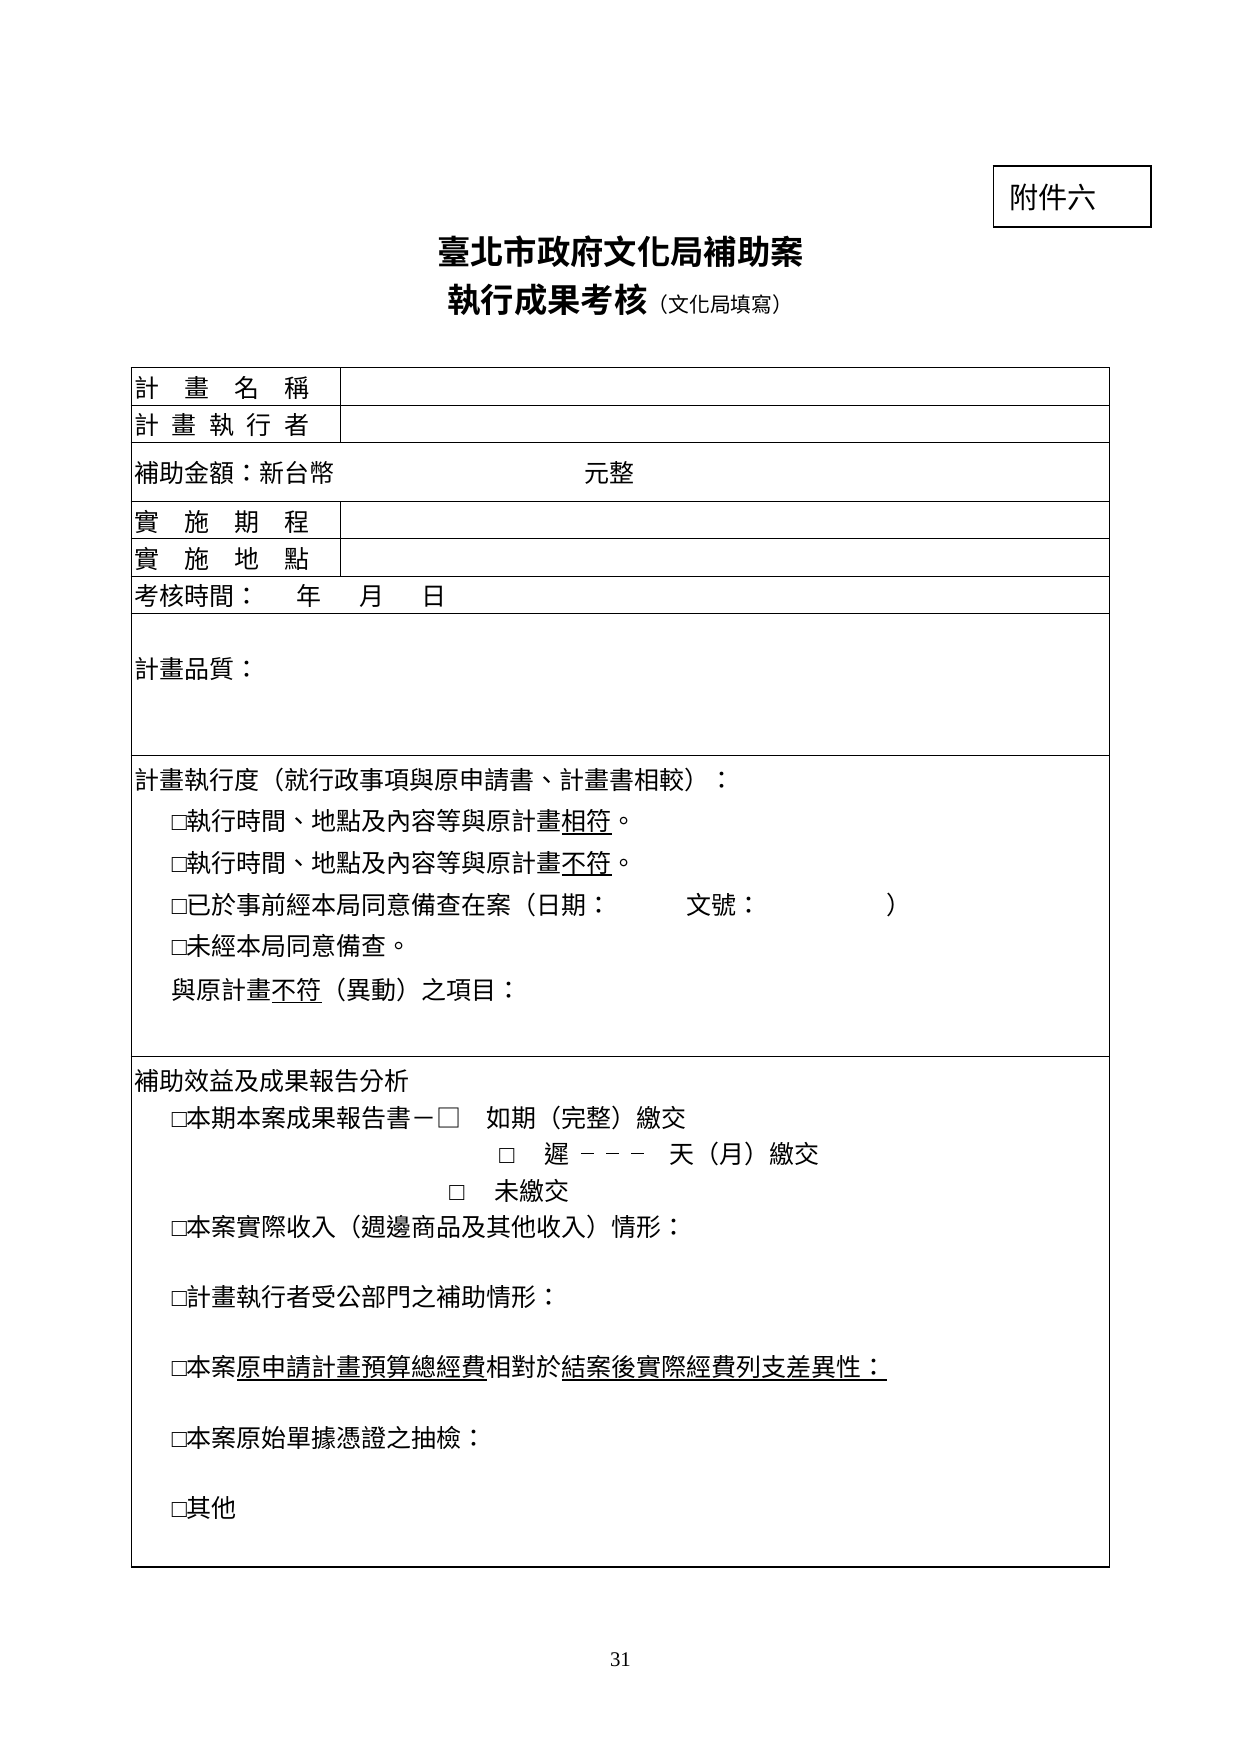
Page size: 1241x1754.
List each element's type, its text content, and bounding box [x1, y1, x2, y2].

table_cell [341, 406, 1109, 442]
table_header 計 畫 名 稱 [132, 368, 340, 404]
table_cell [341, 539, 1109, 576]
table_header [341, 368, 1109, 404]
table_cell 補助金額：新台幣 元整 [132, 443, 1109, 501]
table_cell 實 施 期 程 [132, 502, 340, 538]
text 執行成果考核（文化局填寫） [89, 274, 1152, 322]
table_cell 計 畫 執 行 者 [132, 406, 340, 442]
text 臺北市政府文化局補助案 [89, 225, 1152, 274]
text 附件六 [1009, 174, 1135, 217]
table_cell 實 施 地 點 [132, 539, 340, 576]
table_cell [341, 502, 1109, 538]
table_cell 計畫品質： [132, 614, 1109, 755]
table_cell 補助效益及成果報告分析 □本期本案成果報告書－□ 如期（完整）繳交 □ 遲 ╴╴╴ 天（月）繳交 □ 未繳交 □本案實際收入（週邊商品及其他收入）情形： □計畫執行者受公部門之補助情形： □本案原申請計畫預算總經費相對於結案後實際經費列支差異性： □本案原始單據憑證之抽檢： □其他 [132, 1057, 1109, 1566]
table_cell 計畫執行度（就行政事項與原申請書、計畫書相較）： □執行時間、地點及內容等與原計畫相符。 □執行時間、地點及內容等與原計畫不符。 □已於事前經本局同意備查在案（日期： 文號： ） □未經本局同意備查。 與原計畫不符（異動）之項目： [132, 756, 1109, 1056]
table_cell 考核時間： 年 月 日 [132, 577, 1109, 613]
